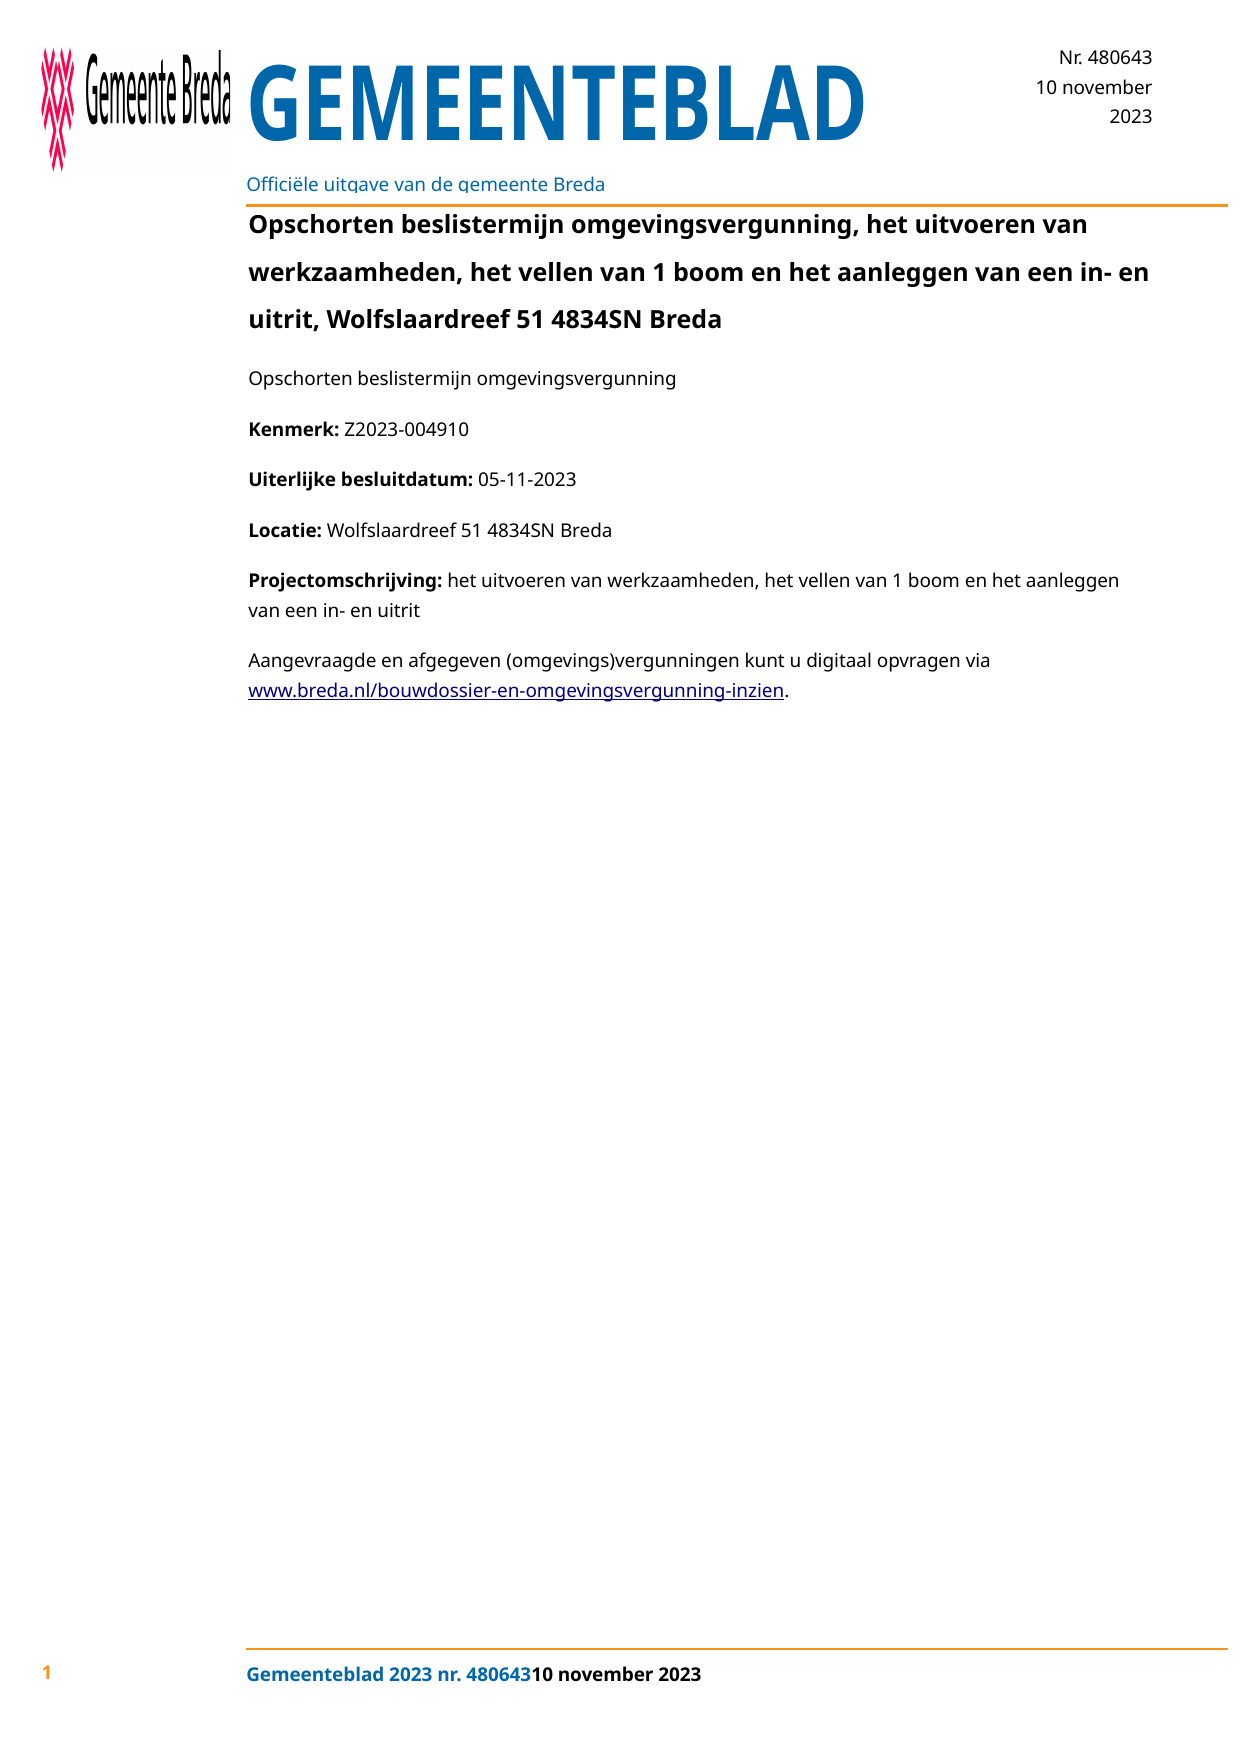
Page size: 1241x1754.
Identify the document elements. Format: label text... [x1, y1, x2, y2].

text Aangevraagde en afgegeven (omgevings)vergunningen kunt u digitaal opvragen via www.breda.nl/bouwdossier-en-omgevingsvergunning-inzien. [248, 647, 1152, 702]
picture [41, 47, 231, 172]
text Opschorten beslistermijn omgevingsvergunning [248, 366, 1152, 391]
text Projectomschrijving: het uitvoeren van werkzaamheden, het vellen van 1 boom en het aanleggen van een in- en uitrit [248, 567, 1152, 622]
text Opschorten beslistermijn omgevingsvergunning, het uitvoeren van werkzaamheden, het vellen van 1 boom en het aanleggen van een in- en uitrit, Wolfslaardreef 51 4834SN Breda [248, 207, 1152, 336]
text Uiterlijke besluitdatum: 05-11-2023 [248, 466, 1152, 492]
text Kenmerk: Z2023-004910 [248, 416, 1152, 442]
text Locatie: Wolfslaardreef 51 4834SN Breda [248, 517, 1152, 542]
